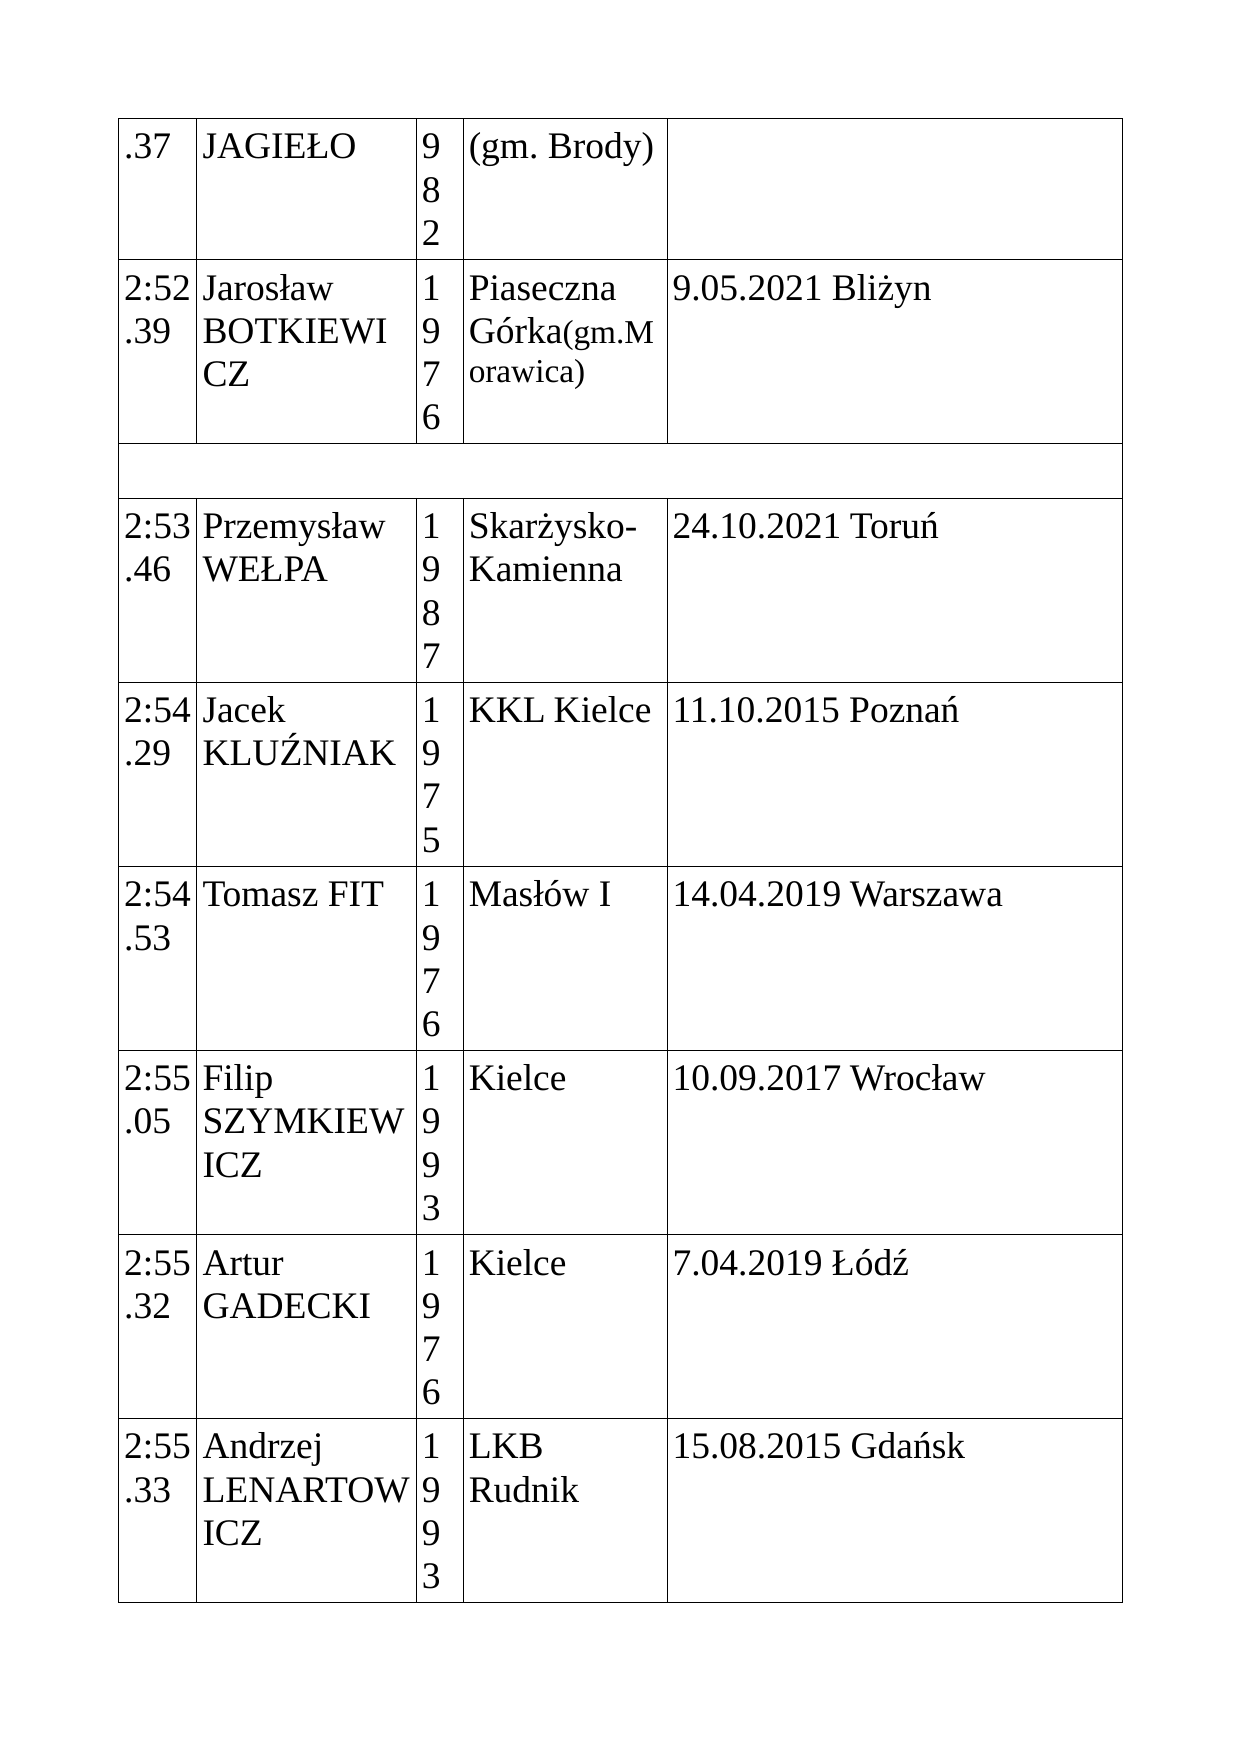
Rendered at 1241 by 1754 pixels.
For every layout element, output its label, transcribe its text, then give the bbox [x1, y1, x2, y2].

table_cell 1975 [417, 683, 463, 866]
table_cell Piaseczna Górka(gm.Morawica) [464, 260, 667, 443]
table_cell 15.08.2015 Gdańsk [668, 1419, 1122, 1602]
table_cell Jacek KLUŹNIAK [197, 683, 416, 866]
table_cell Tomasz FIT [197, 867, 416, 1050]
table_cell 1993 [417, 1419, 463, 1602]
table_cell 2:54.29 [119, 683, 196, 866]
table_cell LKB Rudnik [464, 1419, 667, 1602]
table_cell Kielce [464, 1235, 667, 1418]
table_cell 2:55.32 [119, 1235, 196, 1418]
table_cell (gm. Brody) [464, 119, 667, 259]
table_cell 9.05.2021 Bliżyn [668, 260, 1122, 443]
table_cell 7.04.2019 Łódź [668, 1235, 1122, 1418]
table_cell Artur GADECKI [197, 1235, 416, 1418]
table_cell [119, 444, 1122, 498]
table_cell 1976 [417, 260, 463, 443]
table_cell Kielce [464, 1051, 667, 1234]
table_cell 1976 [417, 867, 463, 1050]
table_cell 1993 [417, 1051, 463, 1234]
table_cell 11.10.2015 Poznań [668, 683, 1122, 866]
table_cell [668, 119, 1122, 259]
table_cell Skarżysko-Kamienna [464, 499, 667, 682]
table_cell JAGIEŁO [197, 119, 416, 259]
table_cell Jarosław BOTKIEWICZ [197, 260, 416, 443]
table_cell Filip SZYMKIEWICZ [197, 1051, 416, 1234]
table_cell KKL Kielce [464, 683, 667, 866]
table_cell 2:55.33 [119, 1419, 196, 1602]
table_cell 1987 [417, 499, 463, 682]
table_cell Andrzej LENARTOWICZ [197, 1419, 416, 1602]
table_cell Przemysław WEŁPA [197, 499, 416, 682]
table_cell 14.04.2019 Warszawa [668, 867, 1122, 1050]
table_cell 2:54.53 [119, 867, 196, 1050]
table_cell 982 [417, 119, 463, 259]
table_cell 24.10.2021 Toruń [668, 499, 1122, 682]
table_cell Masłów I [464, 867, 667, 1050]
table_cell 1976 [417, 1235, 463, 1418]
table_cell 2:52.39 [119, 260, 196, 443]
table_cell .37 [119, 119, 196, 259]
table_cell 2:55.05 [119, 1051, 196, 1234]
table_cell 2:53.46 [119, 499, 196, 682]
table_cell 10.09.2017 Wrocław [668, 1051, 1122, 1234]
